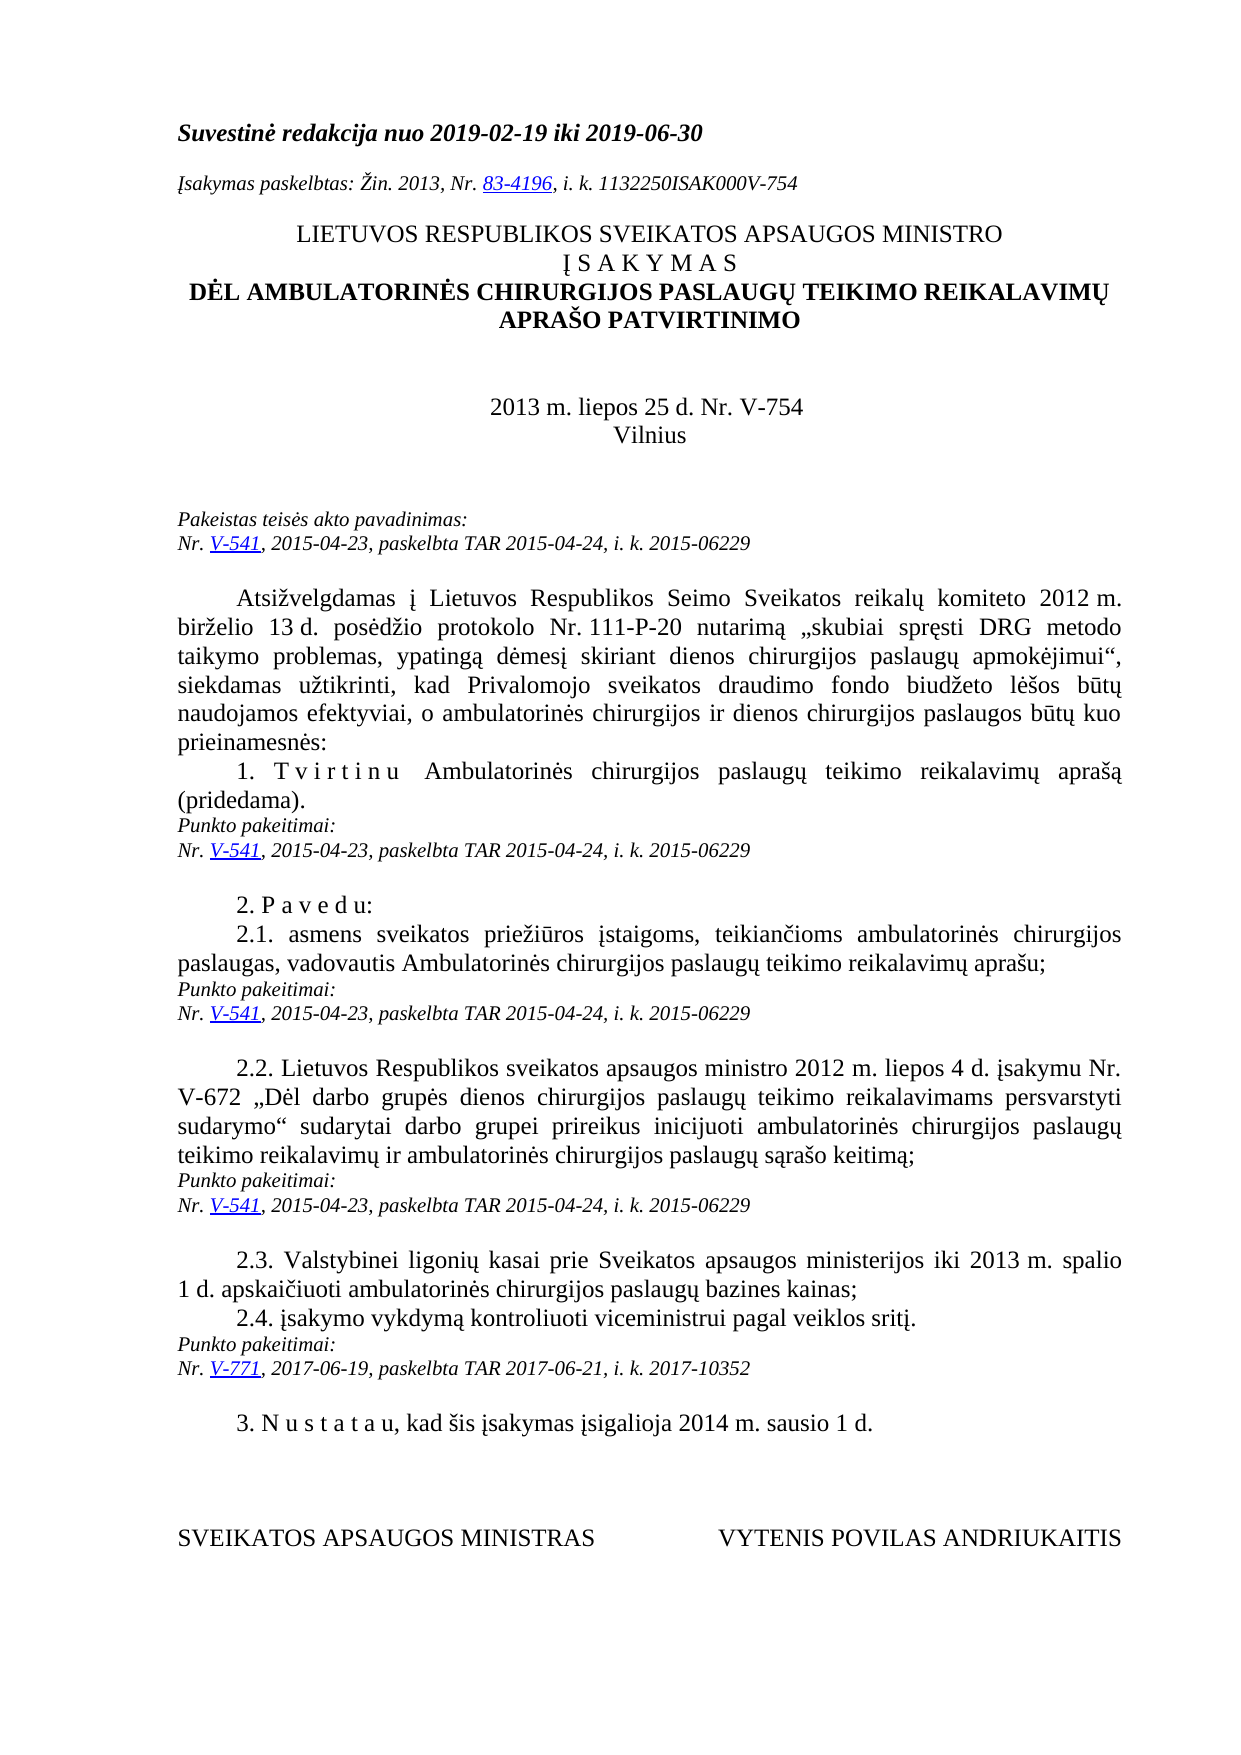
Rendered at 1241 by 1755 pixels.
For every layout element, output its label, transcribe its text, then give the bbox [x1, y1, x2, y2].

text Atsižvelgdamas į Lietuvos Respublikos Seimo Sveikatos reikalų komiteto 2012 m. birželio 13 d. posėdžio protokolo Nr. 111-P-20 nutarimą „skubiai spręsti DRG metodo taikymo problemas, ypatingą dėmesį skiriant dienos chirurgijos paslaugų apmokėjimui“, siekdamas užtikrinti, kad Privalomojo sveikatos draudimo fondo biudžeto lėšos būtų naudojamos efektyviai, o ambulatorinės chirurgijos ir dienos chirurgijos paslaugos būtų kuo prieinamesnės: [177, 583, 1122, 756]
text Nr. V-541, 2015-04-23, paskelbta TAR 2015-04-24, i. k. 2015-06229 [177, 1001, 1122, 1025]
text 2.2. Lietuvos Respublikos sveikatos apsaugos ministro 2012 m. liepos 4 d. įsakymu Nr. V-672 „Dėl darbo grupės dienos chirurgijos paslaugų teikimo reikalavimams persvarstyti sudarymo“ sudarytai darbo grupei prireikus inicijuoti ambulatorinės chirurgijos paslaugų teikimo reikalavimų ir ambulatorinės chirurgijos paslaugų sąrašo keitimą; [177, 1053, 1122, 1168]
text Nr. V-541, 2015-04-23, paskelbta TAR 2015-04-24, i. k. 2015-06229 [177, 1192, 1122, 1217]
text Pakeistas teisės akto pavadinimas: [177, 507, 1122, 531]
text 2.3. Valstybinei ligonių kasai prie Sveikatos apsaugos ministerijos iki 2013 m. spalio 1 d. apskaičiuoti ambulatorinės chirurgijos paslaugų bazines kainas; [177, 1245, 1122, 1303]
text Nr. V-771, 2017-06-19, paskelbta TAR 2017-06-21, i. k. 2017-10352 [177, 1356, 1122, 1380]
text Punkto pakeitimai: [177, 813, 1122, 837]
text Vilnius [177, 420, 1122, 449]
text Įsakymas paskelbtas: Žin. 2013, Nr. 83-4196, i. k. 1132250ISAK000V-754 [177, 171, 1122, 195]
text 2. P a v e d u: [177, 890, 1122, 919]
text 2013 m. liepos 25 d. Nr. V-754 [177, 392, 1122, 420]
text Suvestinė redakcija nuo 2019-02-19 iki 2019-06-30 [177, 118, 1122, 147]
text Į S A K Y M A S [177, 248, 1122, 277]
text 2.1. asmens sveikatos priežiūros įstaigoms, teikiančioms ambulatorinės chirurgijos paslaugas, vadovautis Ambulatorinės chirurgijos paslaugų teikimo reikalavimų aprašu; [177, 919, 1122, 977]
text DĖL AMBULATORINĖS CHIRURGIJOS PASLAUGŲ TEIKIMO REIKALAVIMŲ APRAŠO PATVIRTINIMO [177, 277, 1122, 334]
text LIETUVOS RESPUBLIKOS SVEIKATOS APSAUGOS MINISTRO [177, 219, 1122, 248]
text Nr. V-541, 2015-04-23, paskelbta TAR 2015-04-24, i. k. 2015-06229 [177, 837, 1122, 862]
text 2.4. įsakymo vykdymą kontroliuoti viceministrui pagal veiklos sritį. [236, 1303, 1122, 1332]
text SVEIKATOS APSAUGOS MINISTRAS VYTENIS POVILAS ANDRIUKAITIS [177, 1523, 1122, 1552]
text Nr. V-541, 2015-04-23, paskelbta TAR 2015-04-24, i. k. 2015-06229 [177, 531, 1122, 555]
text Punkto pakeitimai: [177, 1332, 1122, 1356]
text Punkto pakeitimai: [177, 977, 1122, 1001]
text 3. N u s t a t a u, kad šis įsakymas įsigalioja 2014 m. sausio 1 d. [177, 1408, 1122, 1437]
text 1. Tvirtinu Ambulatorinės chirurgijos paslaugų teikimo reikalavimų aprašą (pridedama). [177, 756, 1122, 813]
text Punkto pakeitimai: [177, 1168, 1122, 1192]
